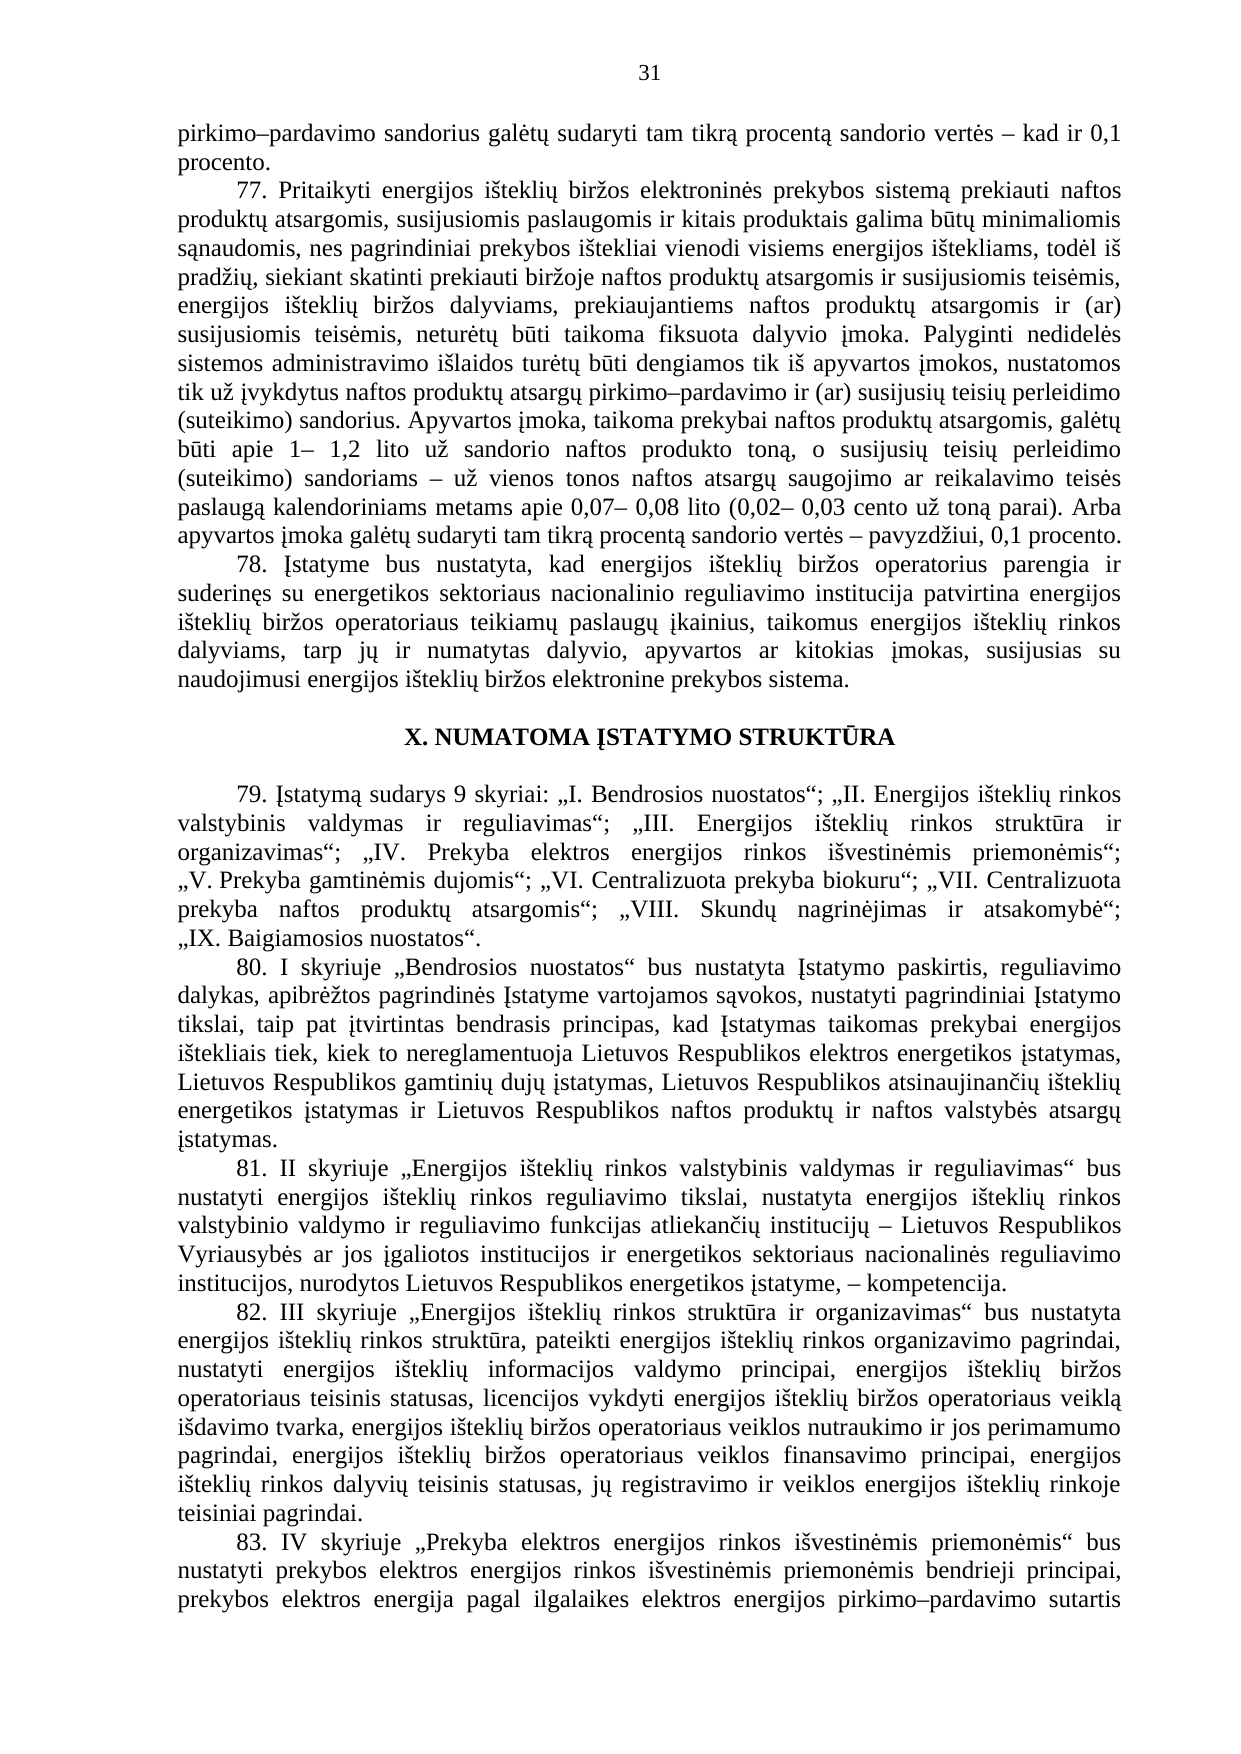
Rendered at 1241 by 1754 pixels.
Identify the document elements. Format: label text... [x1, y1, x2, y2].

text 82. III skyriuje „Energijos išteklių rinkos struktūra ir organizavimas“ bus nustatyta energijos išteklių rinkos struktūra, pateikti energijos išteklių rinkos organizavimo pagrindai, nustatyti energijos išteklių informacijos valdymo principai, energijos išteklių biržos operatoriaus teisinis statusas, licencijos vykdyti energijos išteklių biržos operatoriaus veiklą išdavimo tvarka, energijos išteklių biržos operatoriaus veiklos nutraukimo ir jos perimamumo pagrindai, energijos išteklių biržos operatoriaus veiklos finansavimo principai, energijos išteklių rinkos dalyvių teisinis statusas, jų registravimo ir veiklos energijos išteklių rinkoje teisiniai pagrindai. [177, 1297, 1122, 1527]
text 80. I skyriuje „Bendrosios nuostatos“ bus nustatyta Įstatymo paskirtis, reguliavimo dalykas, apibrėžtos pagrindinės Įstatyme vartojamos sąvokos, nustatyti pagrindiniai Įstatymo tikslai, taip pat įtvirtintas bendrasis principas, kad Įstatymas taikomas prekybai energijos ištekliais tiek, kiek to nereglamentuoja Lietuvos Respublikos elektros energetikos įstatymas, Lietuvos Respublikos gamtinių dujų įstatymas, Lietuvos Respublikos atsinaujinančių išteklių energetikos įstatymas ir Lietuvos Respublikos naftos produktų ir naftos valstybės atsargų įstatymas. [177, 952, 1122, 1153]
text pirkimo–pardavimo sandorius galėtų sudaryti tam tikrą procentą sandorio vertės – kad ir 0,1 procento. [177, 118, 1122, 176]
text 77. Pritaikyti energijos išteklių biržos elektroninės prekybos sistemą prekiauti naftos produktų atsargomis, susijusiomis paslaugomis ir kitais produktais galima būtų minimaliomis sąnaudomis, nes pagrindiniai prekybos ištekliai vienodi visiems energijos ištekliams, todėl iš pradžių, siekiant skatinti prekiauti biržoje naftos produktų atsargomis ir susijusiomis teisėmis, energijos išteklių biržos dalyviams, prekiaujantiems naftos produktų atsargomis ir (ar) susijusiomis teisėmis, neturėtų būti taikoma fiksuota dalyvio įmoka. Palyginti nedidelės sistemos administravimo išlaidos turėtų būti dengiamos tik iš apyvartos įmokos, nustatomos tik už įvykdytus naftos produktų atsargų pirkimo–pardavimo ir (ar) susijusių teisių perleidimo (suteikimo) sandorius. Apyvartos įmoka, taikoma prekybai naftos produktų atsargomis, galėtų būti apie 1– 1,2 lito už sandorio naftos produkto toną, o susijusių teisių perleidimo (suteikimo) sandoriams – už vienos tonos naftos atsargų saugojimo ar reikalavimo teisės paslaugą kalendoriniams metams apie 0,07– 0,08 lito (0,02– 0,03 cento už toną parai). Arba apyvartos įmoka galėtų sudaryti tam tikrą procentą sandorio vertės – pavyzdžiui, 0,1 procento. [177, 176, 1122, 549]
text 78. Įstatyme bus nustatyta, kad energijos išteklių biržos operatorius parengia ir suderinęs su energetikos sektoriaus nacionalinio reguliavimo institucija patvirtina energijos išteklių biržos operatoriaus teikiamų paslaugų įkainius, taikomus energijos išteklių rinkos dalyviams, tarp jų ir numatytas dalyvio, apyvartos ar kitokias įmokas, susijusias su naudojimusi energijos išteklių biržos elektronine prekybos sistema. [177, 549, 1122, 693]
text 79. Įstatymą sudarys 9 skyriai: „I. Bendrosios nuostatos“; „II. Energijos išteklių rinkos valstybinis valdymas ir reguliavimas“; „III. Energijos išteklių rinkos struktūra ir organizavimas“; „IV. Prekyba elektros energijos rinkos išvestinėmis priemonėmis“; „V. Prekyba gamtinėmis dujomis“; „VI. Centralizuota prekyba biokuru“; „VII. Centralizuota prekyba naftos produktų atsargomis“; „VIII. Skundų nagrinėjimas ir atsakomybė“; „IX. Baigiamosios nuostatos“. [177, 779, 1122, 952]
text X. NUMATOMA ĮSTATYMO STRUKTŪRA [177, 722, 1122, 751]
text 81. II skyriuje „Energijos išteklių rinkos valstybinis valdymas ir reguliavimas“ bus nustatyti energijos išteklių rinkos reguliavimo tikslai, nustatyta energijos išteklių rinkos valstybinio valdymo ir reguliavimo funkcijas atliekančių institucijų – Lietuvos Respublikos Vyriausybės ar jos įgaliotos institucijos ir energetikos sektoriaus nacionalinės reguliavimo institucijos, nurodytos Lietuvos Respublikos energetikos įstatyme, – kompetencija. [177, 1153, 1122, 1297]
text 83. IV skyriuje „Prekyba elektros energijos rinkos išvestinėmis priemonėmis“ bus nustatyti prekybos elektros energijos rinkos išvestinėmis priemonėmis bendrieji principai, prekybos elektros energija pagal ilgalaikes elektros energijos pirkimo–pardavimo sutartis [177, 1527, 1122, 1613]
